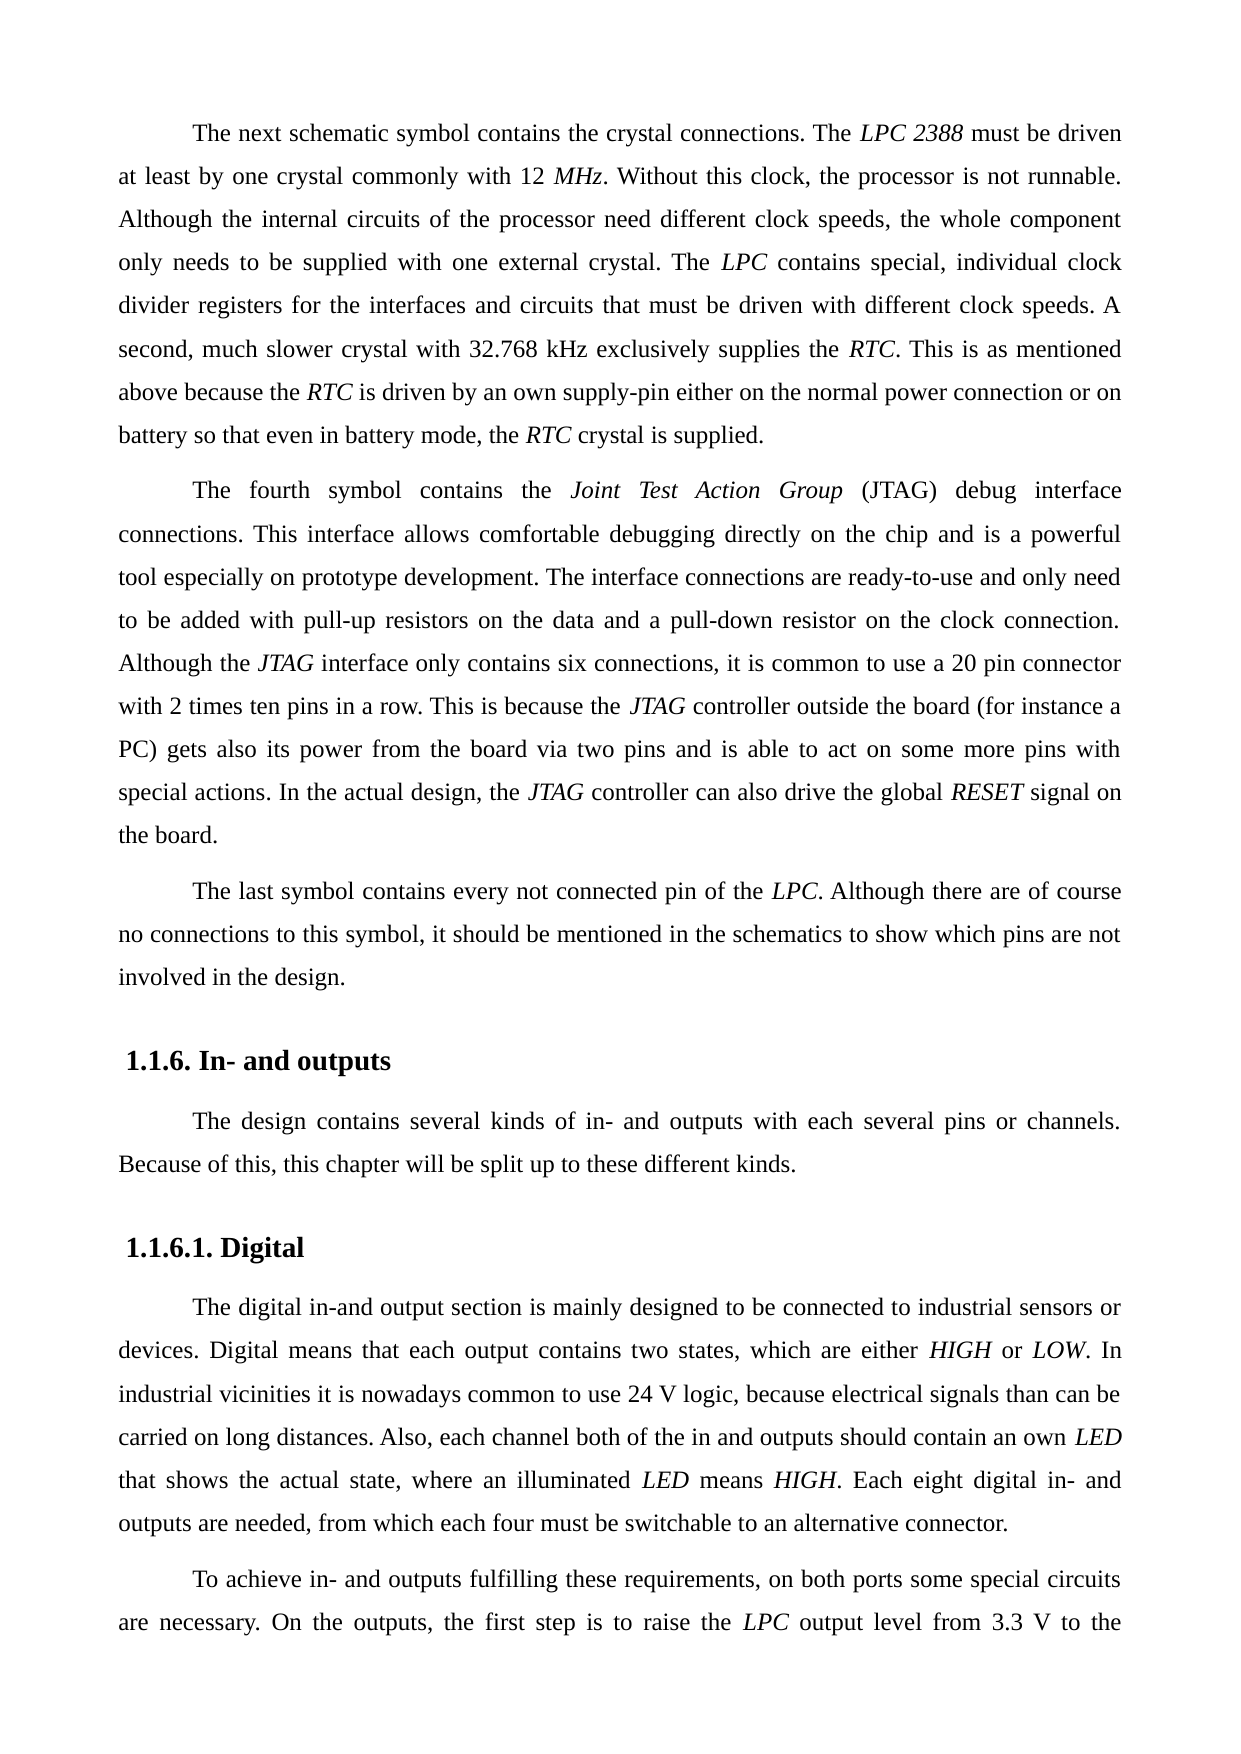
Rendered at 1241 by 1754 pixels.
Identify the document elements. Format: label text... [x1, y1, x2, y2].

subtitle Digital [118, 1230, 1122, 1263]
text The last symbol contains every not connected pin of the LPC. Although there are of course no connections to this symbol, it should be mentioned in the schematics to show which pins are not involved in the design. [118, 876, 1122, 991]
text The digital in-and output section is mainly designed to be connected to industrial sensors or devices. Digital means that each output contains two states, which are either HIGH or LOW. In industrial vicinities it is nowadays common to use 24 V logic, because electrical signals than can be carried on long distances. Also, each channel both of the in and outputs should contain an own LED that shows the actual state, where an illuminated LED means HIGH. Each eight digital in- and outputs are needed, from which each four must be switchable to an alternative connector. [118, 1292, 1122, 1537]
text The next schematic symbol contains the crystal connections. The LPC 2388 must be driven at least by one crystal commonly with 12 MHz. Without this clock, the processor is not runnable. Although the internal circuits of the processor need different clock speeds, the whole component only needs to be supplied with one external crystal. The LPC contains special, individual clock divider registers for the interfaces and circuits that must be driven with different clock speeds. A second, much slower crystal with 32.768 kHz exclusively supplies the RTC. This is as mentioned above because the RTC is driven by an own supply-pin either on the normal power connection or on battery so that even in battery mode, the RTC crystal is supplied. [118, 118, 1122, 449]
text The fourth symbol contains the Joint Test Action Group (JTAG) debug interface connections. This interface allows comfortable debugging directly on the chip and is a powerful tool especially on prototype development. The interface connections are ready-to-use and only need to be added with pull-up resistors on the data and a pull-down resistor on the clock connection. Although the JTAG interface only contains six connections, it is common to use a 20 pin connector with 2 times ten pins in a row. This is because the JTAG controller outside the board (for instance a PC) gets also its power from the board via two pins and is able to act on some more pins with special actions. In the actual design, the JTAG controller can also drive the global RESET signal on the board. [118, 476, 1122, 849]
text The design contains several kinds of in- and outputs with each several pins or channels. Because of this, this chapter will be split up to these different kinds. [118, 1106, 1122, 1178]
text To achieve in- and outputs fulfilling these requirements, on both ports some special circuits are necessary. On the outputs, the first step is to raise the LPC output level from 3.3 V to the [118, 1564, 1122, 1636]
subtitle In- and outputs [118, 1043, 1122, 1077]
